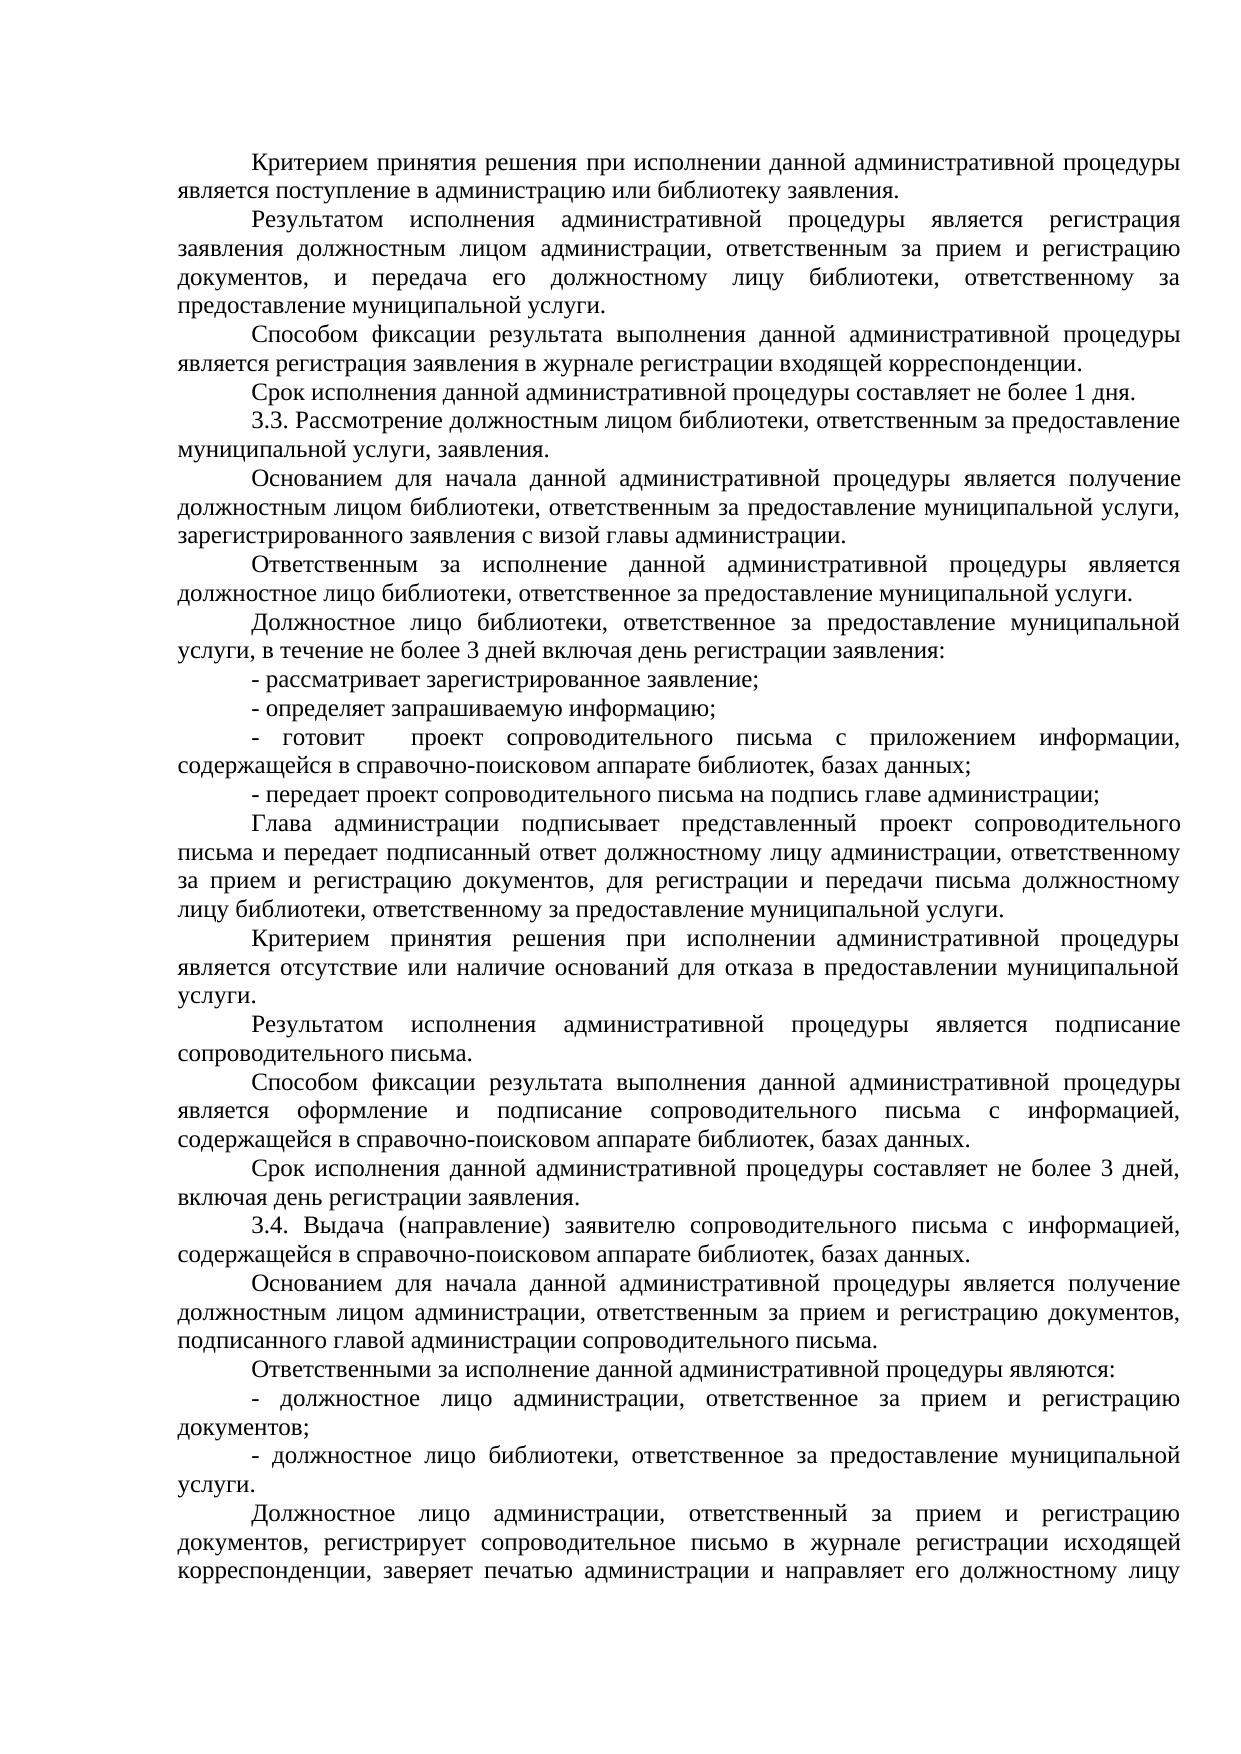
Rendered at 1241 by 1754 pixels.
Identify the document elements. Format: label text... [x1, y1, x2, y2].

text Результатом исполнения административной процедуры является регистрация заявления должностным лицом администрации, ответственным за прием и регистрацию документов, и передача его должностному лицу библиотеки, ответственному за предоставление муниципальной услуги. [177, 204, 1181, 319]
text Способом фиксации результата выполнения данной административной процедуры является регистрация заявления в журнале регистрации входящей корреспонденции. [177, 319, 1181, 377]
text Срок исполнения данной административной процедуры составляет не более 3 дней, включая день регистрации заявления. [177, 1153, 1181, 1211]
text Ответственными за исполнение данной административной процедуры являются: [177, 1354, 1178, 1383]
text Должностное лицо администрации, ответственный за прием и регистрацию документов, регистрирует сопроводительное письмо в журнале регистрации исходящей корреспонденции, заверяет печатью администрации и направляет его должностному лицу [177, 1498, 1181, 1584]
text Критерием принятия решения при исполнении административной процедуры является отсутствие или наличие оснований для отказа в предоставлении муниципальной услуги. [177, 923, 1181, 1009]
text 3.3. Рассмотрение должностным лицом библиотеки, ответственным за предоставление муниципальной услуги, заявления. [177, 406, 1181, 463]
text Способом фиксации результата выполнения данной административной процедуры является оформление и подписание сопроводительного письма с информацией, содержащейся в справочно-поисковом аппарате библиотек, базах данных. [177, 1067, 1181, 1153]
text Основанием для начала данной административной процедуры является получение должностным лицом администрации, ответственным за прием и регистрацию документов, подписанного главой администрации сопроводительного письма. [177, 1268, 1181, 1354]
text Основанием для начала данной административной процедуры является получение должностным лицом библиотеки, ответственным за предоставление муниципальной услуги, зарегистрированного заявления с визой главы администрации. [177, 463, 1181, 549]
text Критерием принятия решения при исполнении данной административной процедуры является поступление в администрацию или библиотеку заявления. [177, 147, 1181, 204]
text Должностное лицо библиотеки, ответственное за предоставление муниципальной услуги, в течение не более 3 дней включая день регистрации заявления: [177, 607, 1181, 664]
text Глава администрации подписывает представленный проект сопроводительного письма и передает подписанный ответ должностному лицу администрации, ответственному за прием и регистрацию документов, для регистрации и передачи письма должностному лицу библиотеки, ответственному за предоставление муниципальной услуги. [177, 808, 1181, 923]
text 3.4. Выдача (направление) заявителю сопроводительного письма с информацией, содержащейся в справочно-поисковом аппарате библиотек, базах данных. [177, 1211, 1181, 1268]
text - определяет запрашиваемую информацию; [177, 693, 1181, 722]
text Результатом исполнения административной процедуры является подписание сопроводительного письма. [177, 1009, 1181, 1067]
text - должностное лицо администрации, ответственное за прием и регистрацию документов; [177, 1383, 1181, 1441]
text - рассматривает зарегистрированное заявление; [177, 664, 1181, 693]
text - готовит проект сопроводительного письма с приложением информации, содержащейся в справочно-поисковом аппарате библиотек, базах данных; [177, 722, 1181, 779]
text Срок исполнения данной административной процедуры составляет не более 1 дня. [177, 377, 1181, 406]
text Ответственным за исполнение данной административной процедуры является должностное лицо библиотеки, ответственное за предоставление муниципальной услуги. [177, 549, 1181, 607]
text - передает проект сопроводительного письма на подпись главе администрации; [177, 779, 1181, 808]
text - должностное лицо библиотеки, ответственное за предоставление муниципальной услуги. [177, 1441, 1181, 1498]
